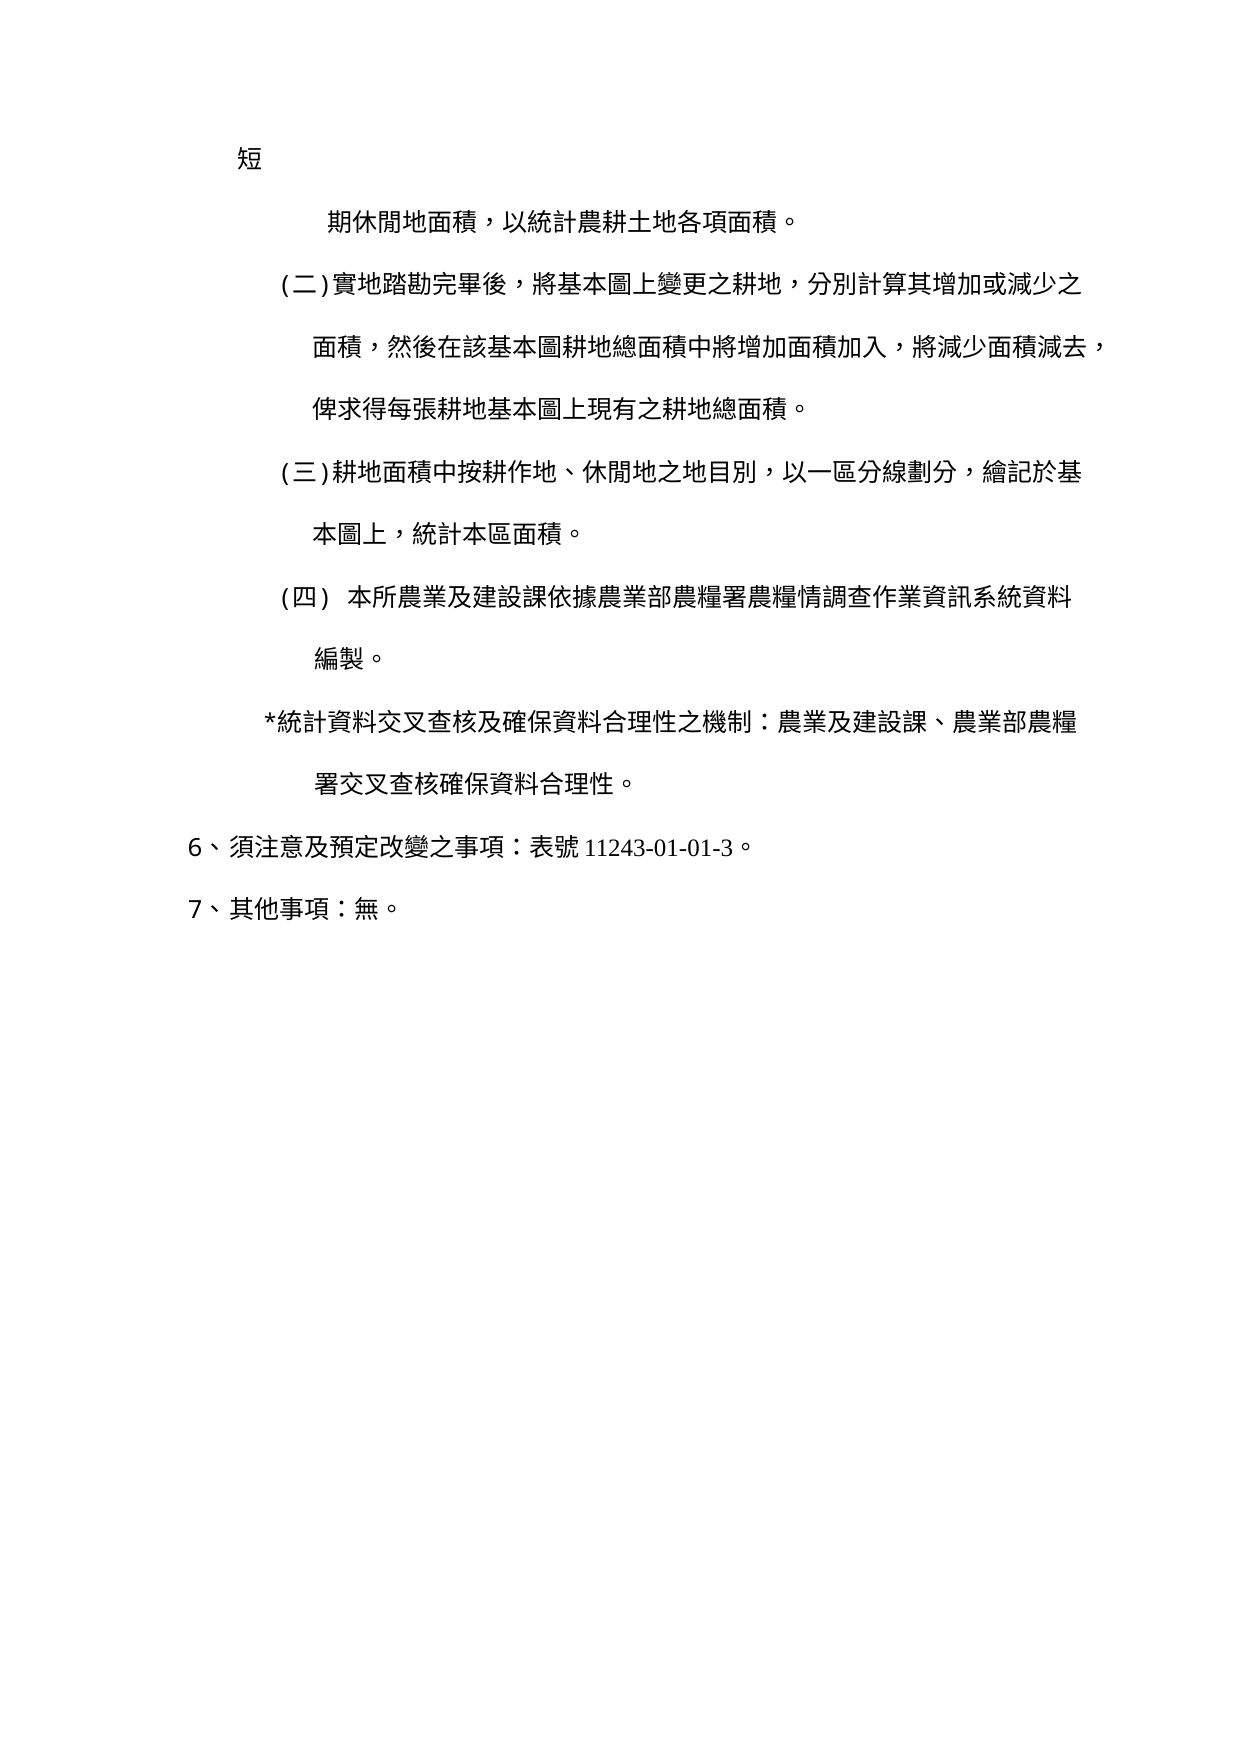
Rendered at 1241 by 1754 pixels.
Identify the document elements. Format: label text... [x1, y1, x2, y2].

text *統計資料交叉查核及確保資料合理性之機制：農業及建設課、農業部農糧署交叉查核確保資料合理性。 [187, 679, 1087, 804]
text (三)耕地面積中按耕作地、休閒地之地目別，以一區分線劃分，繪記於基本圖上，統計本區面積。 [187, 429, 1087, 554]
text (二)實地踏勘完畢後，將基本圖上變更之耕地，分別計算其增加或減少之面積，然後在該基本圖耕地總面積中將增加面積加入，將減少面積減去，俾求得每張耕地基本圖上現有之耕地總面積。 [187, 241, 1087, 429]
list 須注意及預定改變之事項：表號11243-01-01-3。 [187, 804, 1087, 866]
list 其他事項：無。 [187, 866, 1087, 929]
text 短 [237, 116, 1087, 179]
text 期休閒地面積，以統計農耕土地各項面積。 [237, 179, 1087, 241]
text (四) 本所農業及建設課依據農業部農糧署農糧情調查作業資訊系統資料編製。 [187, 554, 1087, 679]
